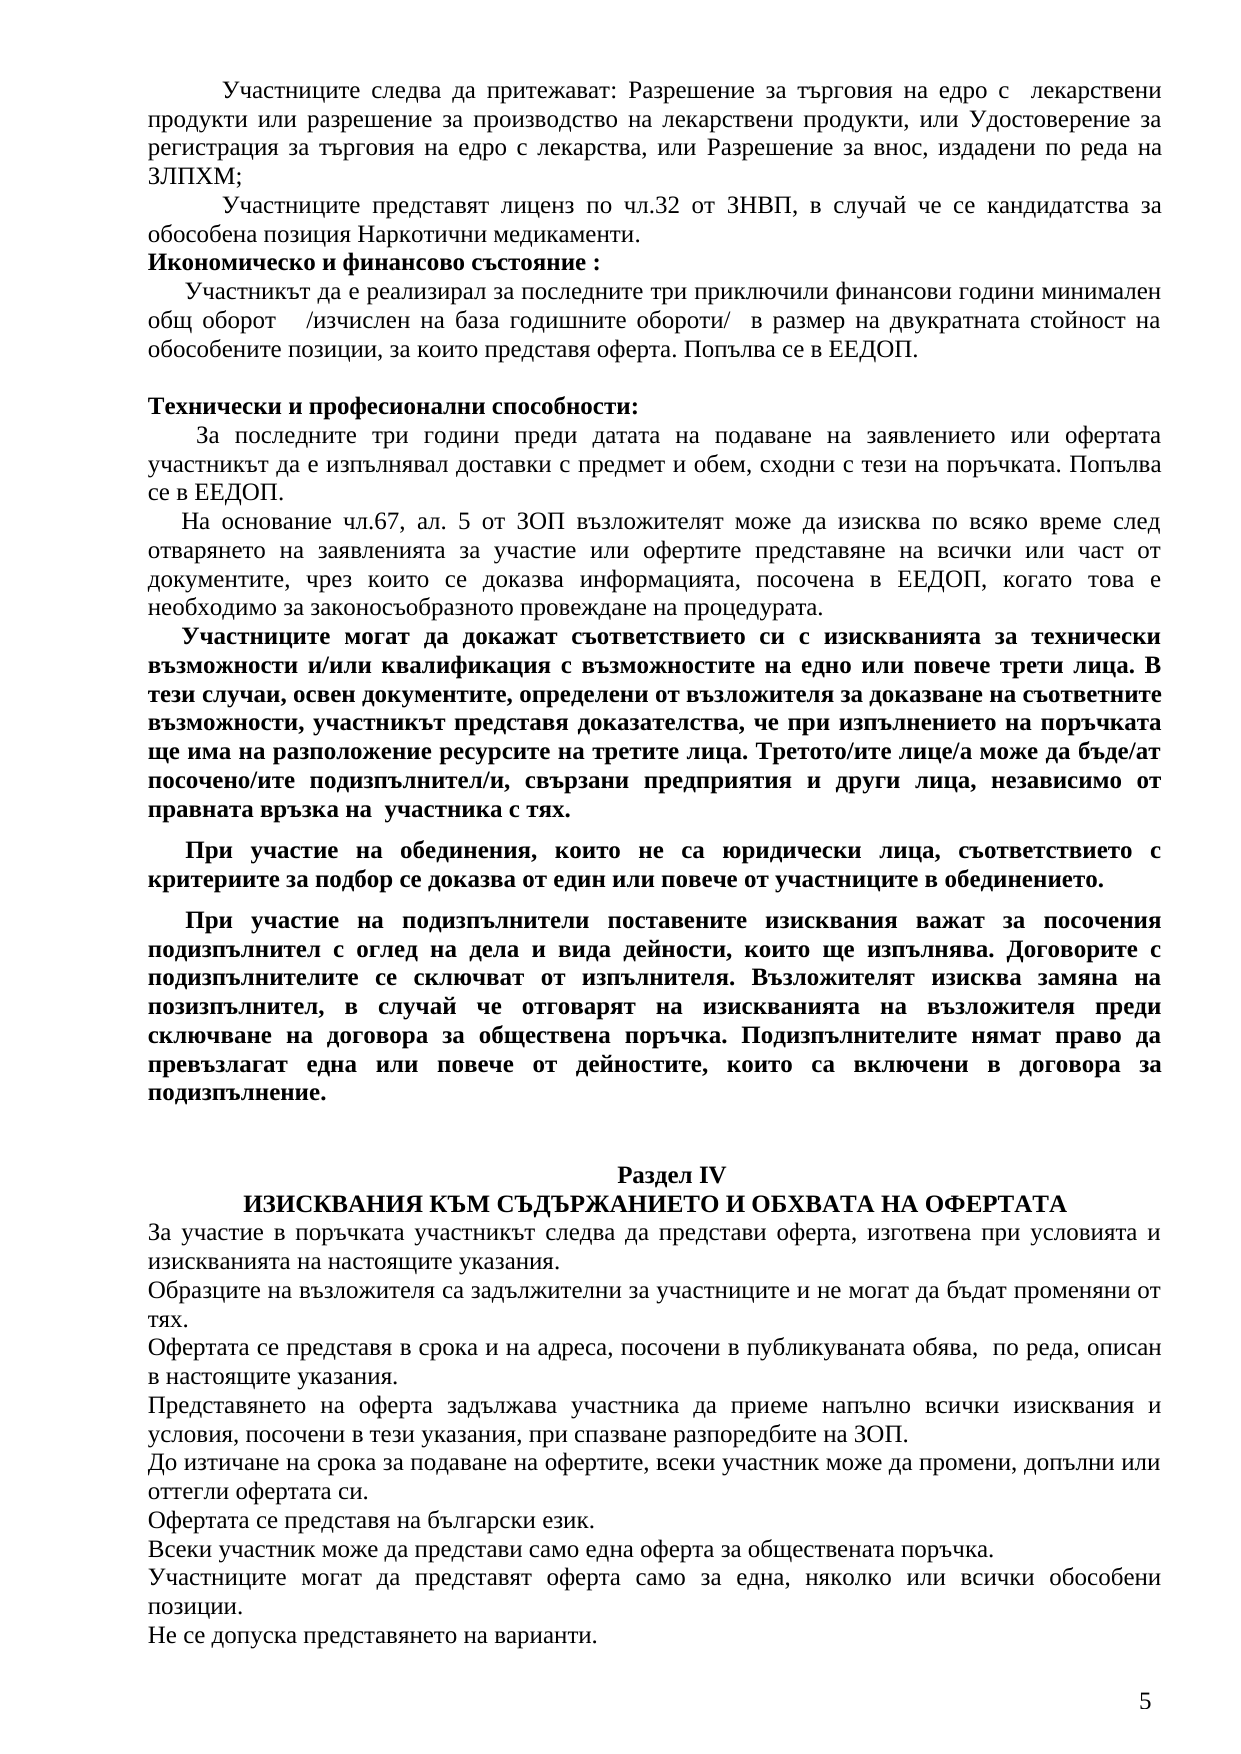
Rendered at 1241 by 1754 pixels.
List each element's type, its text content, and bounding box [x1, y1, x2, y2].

text Участниците могат да докажат съответствието си с изискванията за технически възможности и/или квалификация с възможностите на едно или повече трети лица. В тези случаи, освен документите, определени от възложителя за доказване на съответните възможности, участникът представя доказателства, че при изпълнението на поръчката ще има на разположение ресурсите на третите лица. Третото/ите лице/а може да бъде/ат посочено/ите подизпълнител/и, свързани предприятия и други лица, независимо от правната връзка на участника с тях. [148, 621, 1162, 822]
text Представянето на оферта задължава участника да приеме напълно всички изисквания и условия, посочени в тези указания, при спазване разпоредбите на ЗОП. [148, 1390, 1162, 1447]
list Участникът да е реализирал за последните три приключили финансови години минимален общ оборот /изчислен на база годишните обороти/ в размер на двукратната стойност на обособените позиции, за които представя оферта. Попълва се в ЕЕДОП. [148, 276, 1162, 362]
text Участниците представят лиценз по чл.32 от ЗНВП, в случай че се кандидатства за обособена позиция Наркотични медикаменти. [148, 190, 1162, 247]
text На основание чл.67, ал. 5 от ЗОП възложителят може да изисква по всяко време след отварянето на заявленията за участие или офертите представяне на всички или част от документите, чрез които се доказва информацията, посочена в ЕЕДОП, когато това е необходимо за законосъобразното провеждане на процедурата. [148, 506, 1162, 621]
text За участие в поръчката участникът следва да представи оферта, изготвена при условията и изискванията на настоящите указания. [148, 1217, 1162, 1275]
text Не се допуска представянето на варианти. [148, 1620, 1162, 1649]
text Участниците следва да притежават: Разрешение за търговия на едро с лекарствени продукти или разрешение за производство на лекарствени продукти, или Удостоверение за регистрация за търговия на едро с лекарства, или Разрешение за внос, издадени по реда на ЗЛПХМ; [148, 75, 1162, 190]
text Участниците могат да представят оферта само за една, няколко или всички обособени позиции. [148, 1562, 1162, 1620]
text Всеки участник може да представи само една оферта за обществената поръчка. [148, 1534, 1162, 1562]
text Технически и професионални способности: [148, 391, 1162, 420]
text Офертата се представя на български език. [148, 1505, 1162, 1534]
text За последните три години преди датата на подаване на заявлението или офертата участникът да е изпълнявал доставки с предмет и обем, сходни с тези на поръчката. Попълва се в ЕЕДОП. [148, 420, 1162, 506]
text При участие на обединения, които не са юридически лица, съответствието с критериите за подбор се доказва от един или повече от участниците в обединението. [148, 835, 1162, 892]
text Офертата се представя в срока и на адреса, посочени в публикуваната обява, по реда, описан в настоящите указания. [148, 1332, 1162, 1390]
text До изтичане на срока за подаване на офертите, всеки участник може да промени, допълни или оттегли офертата си. [148, 1447, 1162, 1505]
text ИЗИСКВАНИЯ КЪМ СЪДЪРЖАНИЕТО И ОБХВАТА НА ОФЕРТАТА [148, 1189, 1162, 1217]
list Икономическо и финансово състояние : [148, 247, 1162, 276]
text Раздел IV [148, 1160, 1162, 1189]
text При участие на подизпълнители поставените изисквания важат за посочения подизпълнител с оглед на дела и вида дейности, които ще изпълнява. Договорите с подизпълнителите се сключват от изпълнителя. Възложителят изисква замяна на позизпълнител, в случай че отговарят на изискванията на възложителя преди сключване на договора за обществена поръчка. Подизпълнителите нямат право да превъзлагат една или повече от дейностите, които са включени в договора за подизпълнение. [148, 905, 1162, 1106]
text Образците на възложителя са задължителни за участниците и не могат да бъдат променяни от тях. [148, 1275, 1162, 1332]
